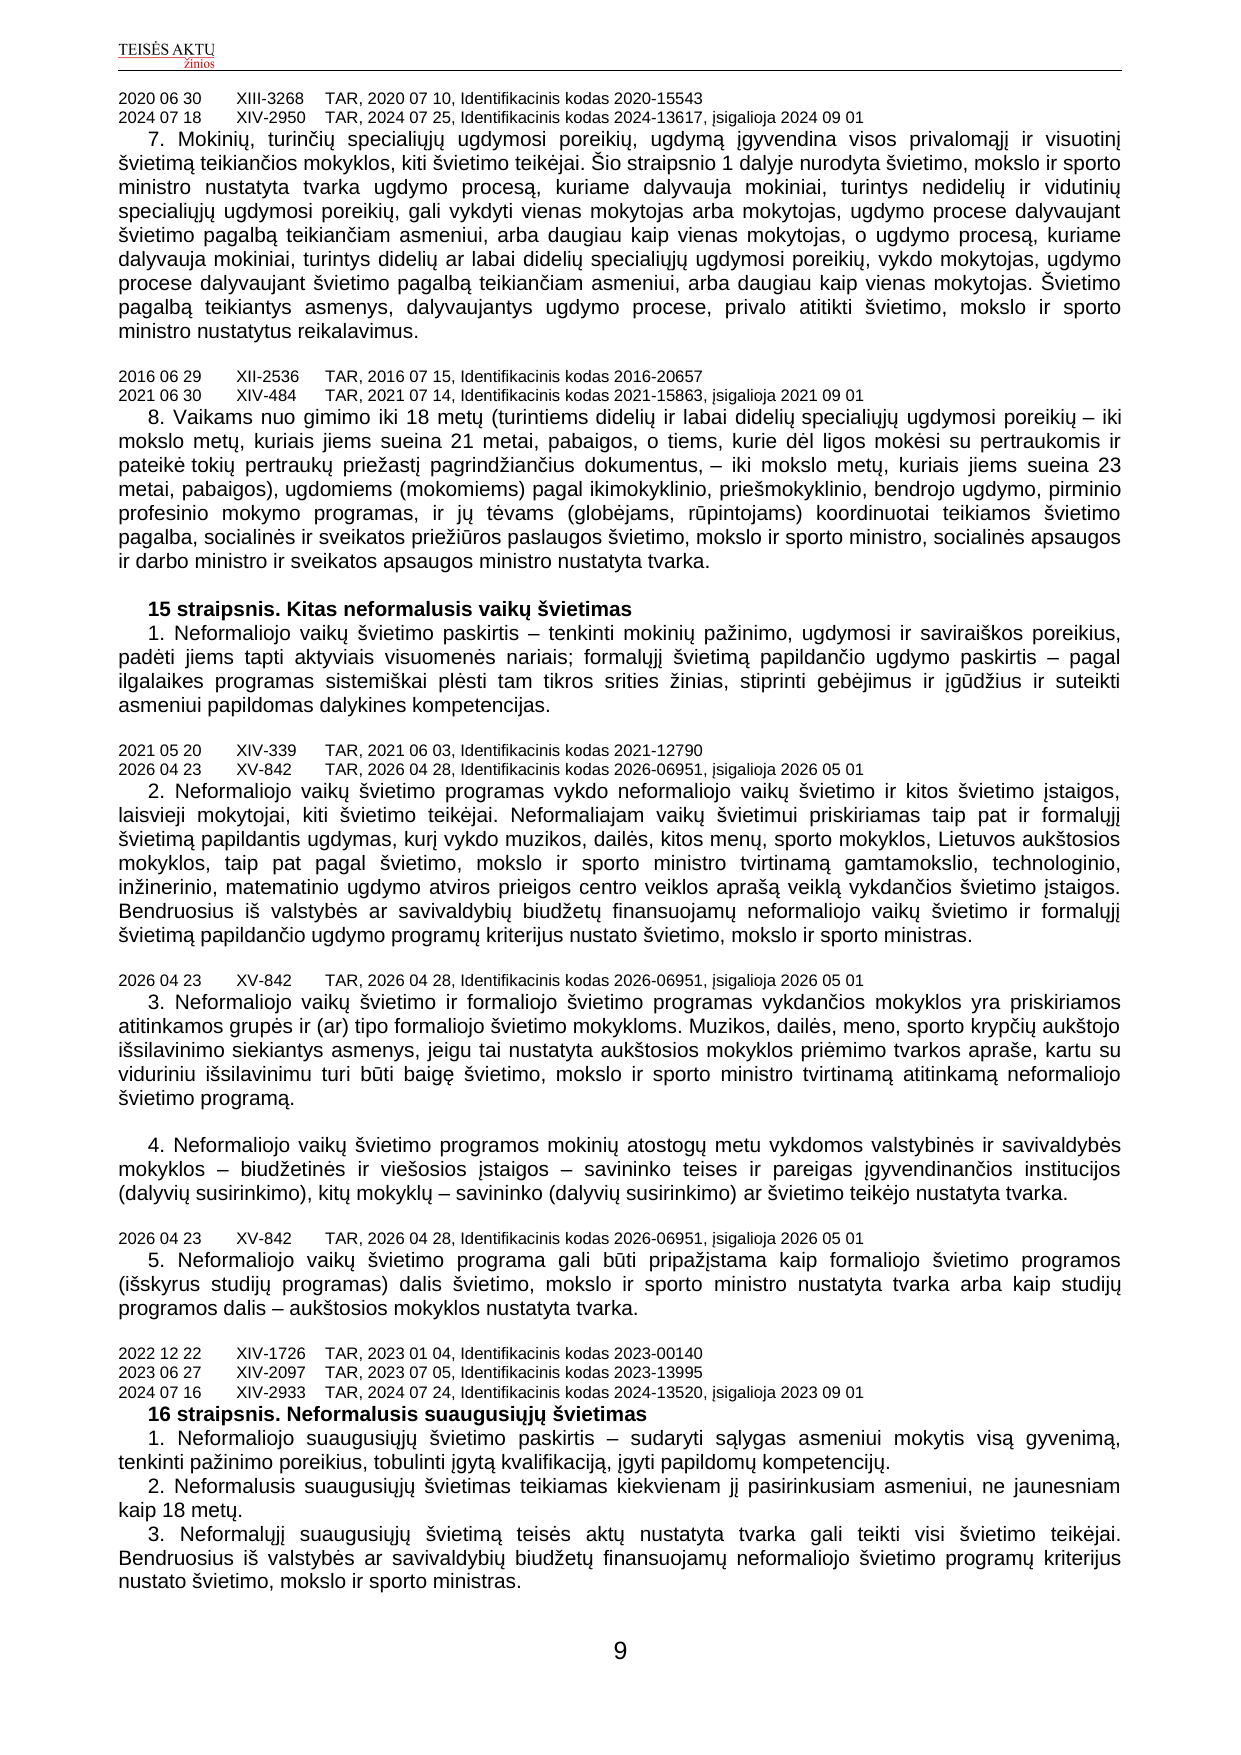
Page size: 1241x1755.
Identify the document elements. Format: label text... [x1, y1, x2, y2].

text 2016 06 29 XII-2536 TAR, 2016 07 15, Identifikacinis kodas 2016-20657 [118, 367, 1122, 386]
text 2024 07 16 XIV-2933 TAR, 2024 07 24, Identifikacinis kodas 2024-13520, įsigalioja 2023 09 01 [118, 1382, 1122, 1402]
text 1. Neformaliojo suaugusiųjų švietimo paskirtis – sudaryti sąlygas asmeniui mokytis visą gyvenimą, tenkinti pažinimo poreikius, tobulinti įgytą kvalifikaciją, įgyti papildomų kompetencijų. [118, 1426, 1122, 1473]
text 2026 04 23 XV-842 TAR, 2026 04 28, Identifikacinis kodas 2026-06951, įsigalioja 2026 05 01 [118, 759, 1122, 779]
text 1. Neformaliojo vaikų švietimo paskirtis – tenkinti mokinių pažinimo, ugdymosi ir saviraiškos poreikius, padėti jiems tapti aktyviais visuomenės nariais; formalųjį švietimą papildančio ugdymo paskirtis – pagal ilgalaikes programas sistemiškai plėsti tam tikros srities žinias, stiprinti gebėjimus ir įgūdžius ir suteikti asmeniui papildomas dalykines kompetencijas. [118, 621, 1122, 716]
text 2. Neformaliojo vaikų švietimo programas vykdo neformaliojo vaikų švietimo ir kitos švietimo įstaigos, laisvieji mokytojai, kiti švietimo teikėjai. Neformaliajam vaikų švietimui priskiriamas taip pat ir formalųjį švietimą papildantis ugdymas, kurį vykdo muzikos, dailės, kitos menų, sporto mokyklos, Lietuvos aukštosios mokyklos, taip pat pagal švietimo, mokslo ir sporto ministro tvirtinamą gamtamokslio, technologinio, inžinerinio, matematinio ugdymo atviros prieigos centro veiklos aprašą veiklą vykdančios švietimo įstaigos. Bendruosius iš valstybės ar savivaldybių biudžetų finansuojamų neformaliojo vaikų švietimo ir formalųjį švietimą papildančio ugdymo programų kriterijus nustato švietimo, mokslo ir sporto ministras. [118, 779, 1122, 946]
text 4. Neformaliojo vaikų švietimo programos mokinių atostogų metu vykdomos valstybinės ir savivaldybės mokyklos – biudžetinės ir viešosios įstaigos – savininko teises ir pareigas įgyvendinančios institucijos (dalyvių susirinkimo), kitų mokyklų – savininko (dalyvių susirinkimo) ar švietimo teikėjo nustatyta tvarka. [118, 1133, 1122, 1205]
text 2021 05 20 XIV-339 TAR, 2021 06 03, Identifikacinis kodas 2021-12790 [118, 740, 1122, 759]
text 2022 12 22 XIV-1726 TAR, 2023 01 04, Identifikacinis kodas 2023-00140 [118, 1344, 1122, 1363]
text 2021 06 30 XIV-484 TAR, 2021 07 14, Identifikacinis kodas 2021-15863, įsigalioja 2021 09 01 [118, 386, 1122, 405]
text 2. Neformalusis suaugusiųjų švietimas teikiamas kiekvienam jį pasirinkusiam asmeniui, ne jaunesniam kaip 18 metų. [118, 1473, 1122, 1521]
text 3. Neformaliojo vaikų švietimo ir formaliojo švietimo programas vykdančios mokyklos yra priskiriamos atitinkamos grupės ir (ar) tipo formaliojo švietimo mokykloms. Muzikos, dailės, meno, sporto krypčių aukštojo išsilavinimo siekiantys asmenys, jeigu tai nustatyta aukštosios mokyklos priėmimo tvarkos apraše, kartu su viduriniu išsilavinimu turi būti baigę švietimo, mokslo ir sporto ministro tvirtinamą atitinkamą neformaliojo švietimo programą. [118, 989, 1122, 1109]
text 15 straipsnis. Kitas neformalusis vaikų švietimas [118, 597, 1122, 621]
text 5. Neformaliojo vaikų švietimo programa gali būti pripažįstama kaip formaliojo švietimo programos (išskyrus studijų programas) dalis švietimo, mokslo ir sporto ministro nustatyta tvarka arba kaip studijų programos dalis – aukštosios mokyklos nustatyta tvarka. [118, 1248, 1122, 1320]
text 2024 07 18 XIV-2950 TAR, 2024 07 25, Identifikacinis kodas 2024-13617, įsigalioja 2024 09 01 [118, 108, 1122, 127]
text 2020 06 30 XIII-3268 TAR, 2020 07 10, Identifikacinis kodas 2020-15543 [118, 89, 1122, 108]
text 2026 04 23 XV-842 TAR, 2026 04 28, Identifikacinis kodas 2026-06951, įsigalioja 2026 05 01 [118, 1229, 1122, 1248]
text 16 straipsnis. Neformalusis suaugusiųjų švietimas [118, 1402, 1122, 1426]
text 2023 06 27 XIV-2097 TAR, 2023 07 05, Identifikacinis kodas 2023-13995 [118, 1363, 1122, 1382]
text 3. Neformalųjį suaugusiųjų švietimą teisės aktų nustatyta tvarka gali teikti visi švietimo teikėjai. Bendruosius iš valstybės ar savivaldybių biudžetų finansuojamų neformaliojo švietimo programų kriterijus nustato švietimo, mokslo ir sporto ministras. [118, 1521, 1122, 1593]
text 7. Mokinių, turinčių specialiųjų ugdymosi poreikių, ugdymą įgyvendina visos privalomąjį ir visuotinį švietimą teikiančios mokyklos, kiti švietimo teikėjai. Šio straipsnio 1 dalyje nurodyta švietimo, mokslo ir sporto ministro nustatyta tvarka ugdymo procesą, kuriame dalyvauja mokiniai, turintys nedidelių ir vidutinių specialiųjų ugdymosi poreikių, gali vykdyti vienas mokytojas arba mokytojas, ugdymo procese dalyvaujant švietimo pagalbą teikiančiam asmeniui, arba daugiau kaip vienas mokytojas, o ugdymo procesą, kuriame dalyvauja mokiniai, turintys didelių ar labai didelių specialiųjų ugdymosi poreikių, vykdo mokytojas, ugdymo procese dalyvaujant švietimo pagalbą teikiančiam asmeniui, arba daugiau kaip vienas mokytojas. Švietimo pagalbą teikiantys asmenys, dalyvaujantys ugdymo procese, privalo atitikti švietimo, mokslo ir sporto ministro nustatytus reikalavimus. [118, 127, 1122, 343]
text 8. Vaikams nuo gimimo iki 18 metų (turintiems didelių ir labai didelių specialiųjų ugdymosi poreikių – iki mokslo metų, kuriais jiems sueina 21 metai, pabaigos, o tiems, kurie dėl ligos mokėsi su pertraukomis ir pateikė tokių pertraukų priežastį pagrindžiančius dokumentus, – iki mokslo metų, kuriais jiems sueina 23 metai, pabaigos), ugdomiems (mokomiems) pagal ikimokyklinio, priešmokyklinio, bendrojo ugdymo, pirminio profesinio mokymo programas, ir jų tėvams (globėjams, rūpintojams) koordinuotai teikiamos švietimo pagalba, socialinės ir sveikatos priežiūros paslaugos švietimo, mokslo ir sporto ministro, socialinės apsaugos ir darbo ministro ir sveikatos apsaugos ministro nustatyta tvarka. [118, 405, 1122, 573]
text 2026 04 23 XV-842 TAR, 2026 04 28, Identifikacinis kodas 2026-06951, įsigalioja 2026 05 01 [118, 970, 1122, 989]
